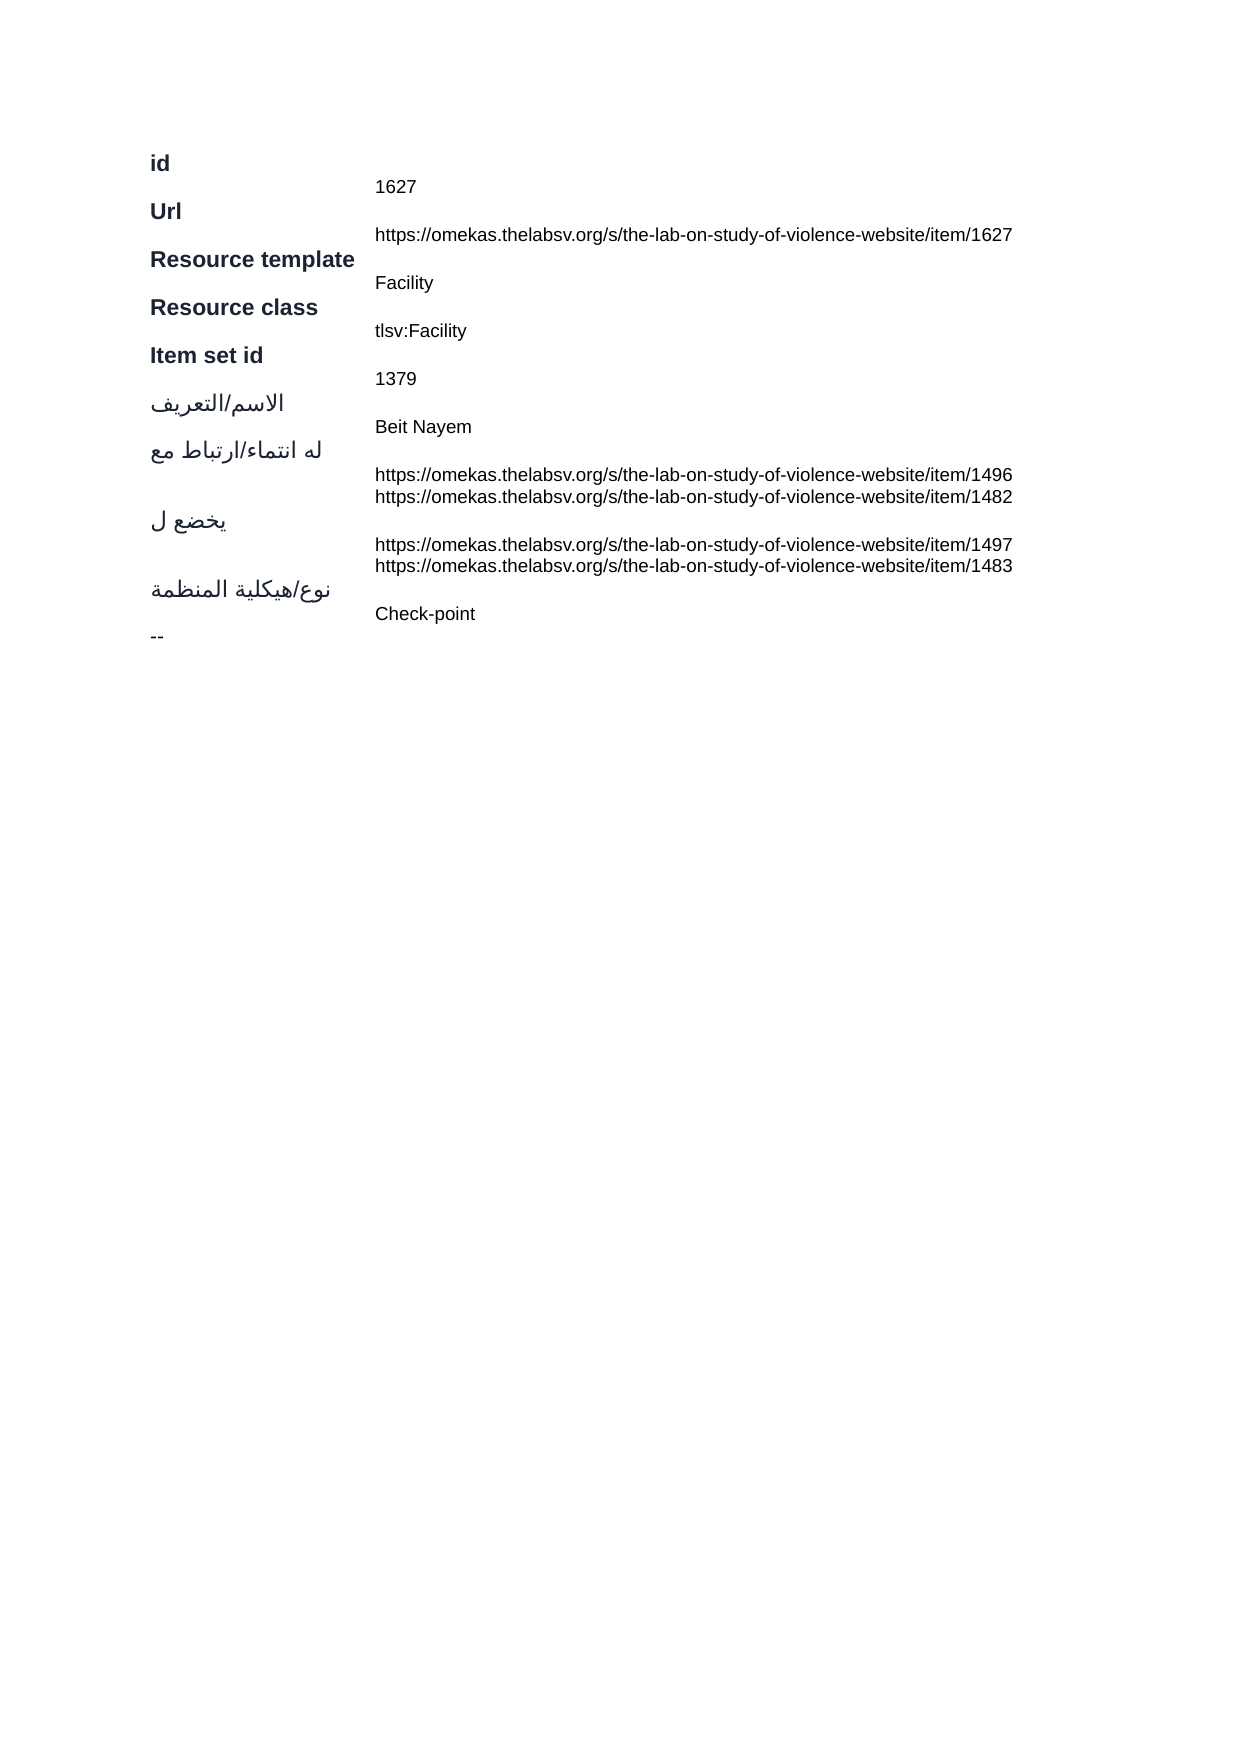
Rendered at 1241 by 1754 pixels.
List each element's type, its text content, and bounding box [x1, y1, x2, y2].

text Url [150, 198, 1090, 224]
text https://omekas.thelabsv.org/s/the-lab-on-study-of-violence-website/item/1483 [375, 555, 1090, 576]
text Check-point [375, 603, 1090, 624]
text id [150, 150, 1090, 176]
text نوع/هيكلية المنظمة [150, 576, 1090, 603]
text 1627 [375, 176, 1090, 198]
text -- [150, 624, 1090, 648]
text https://omekas.thelabsv.org/s/the-lab-on-study-of-violence-website/item/1496 [375, 464, 1090, 485]
text https://omekas.thelabsv.org/s/the-lab-on-study-of-violence-website/item/1627 [375, 224, 1090, 246]
text يخضع ل [150, 507, 1090, 533]
text https://omekas.thelabsv.org/s/the-lab-on-study-of-violence-website/item/1482 [375, 485, 1090, 507]
text Facility [375, 272, 1090, 294]
text tlsv:Facility [375, 320, 1090, 342]
text له انتماء/ارتباط مع [150, 437, 1090, 464]
text Resource class [150, 294, 1090, 320]
text Item set id [150, 342, 1090, 368]
text https://omekas.thelabsv.org/s/the-lab-on-study-of-violence-website/item/1497 [375, 533, 1090, 555]
text الاسم/التعريف [150, 389, 1090, 416]
text 1379 [375, 368, 1090, 389]
text Resource template [150, 246, 1090, 272]
text Beit Nayem [375, 416, 1090, 437]
